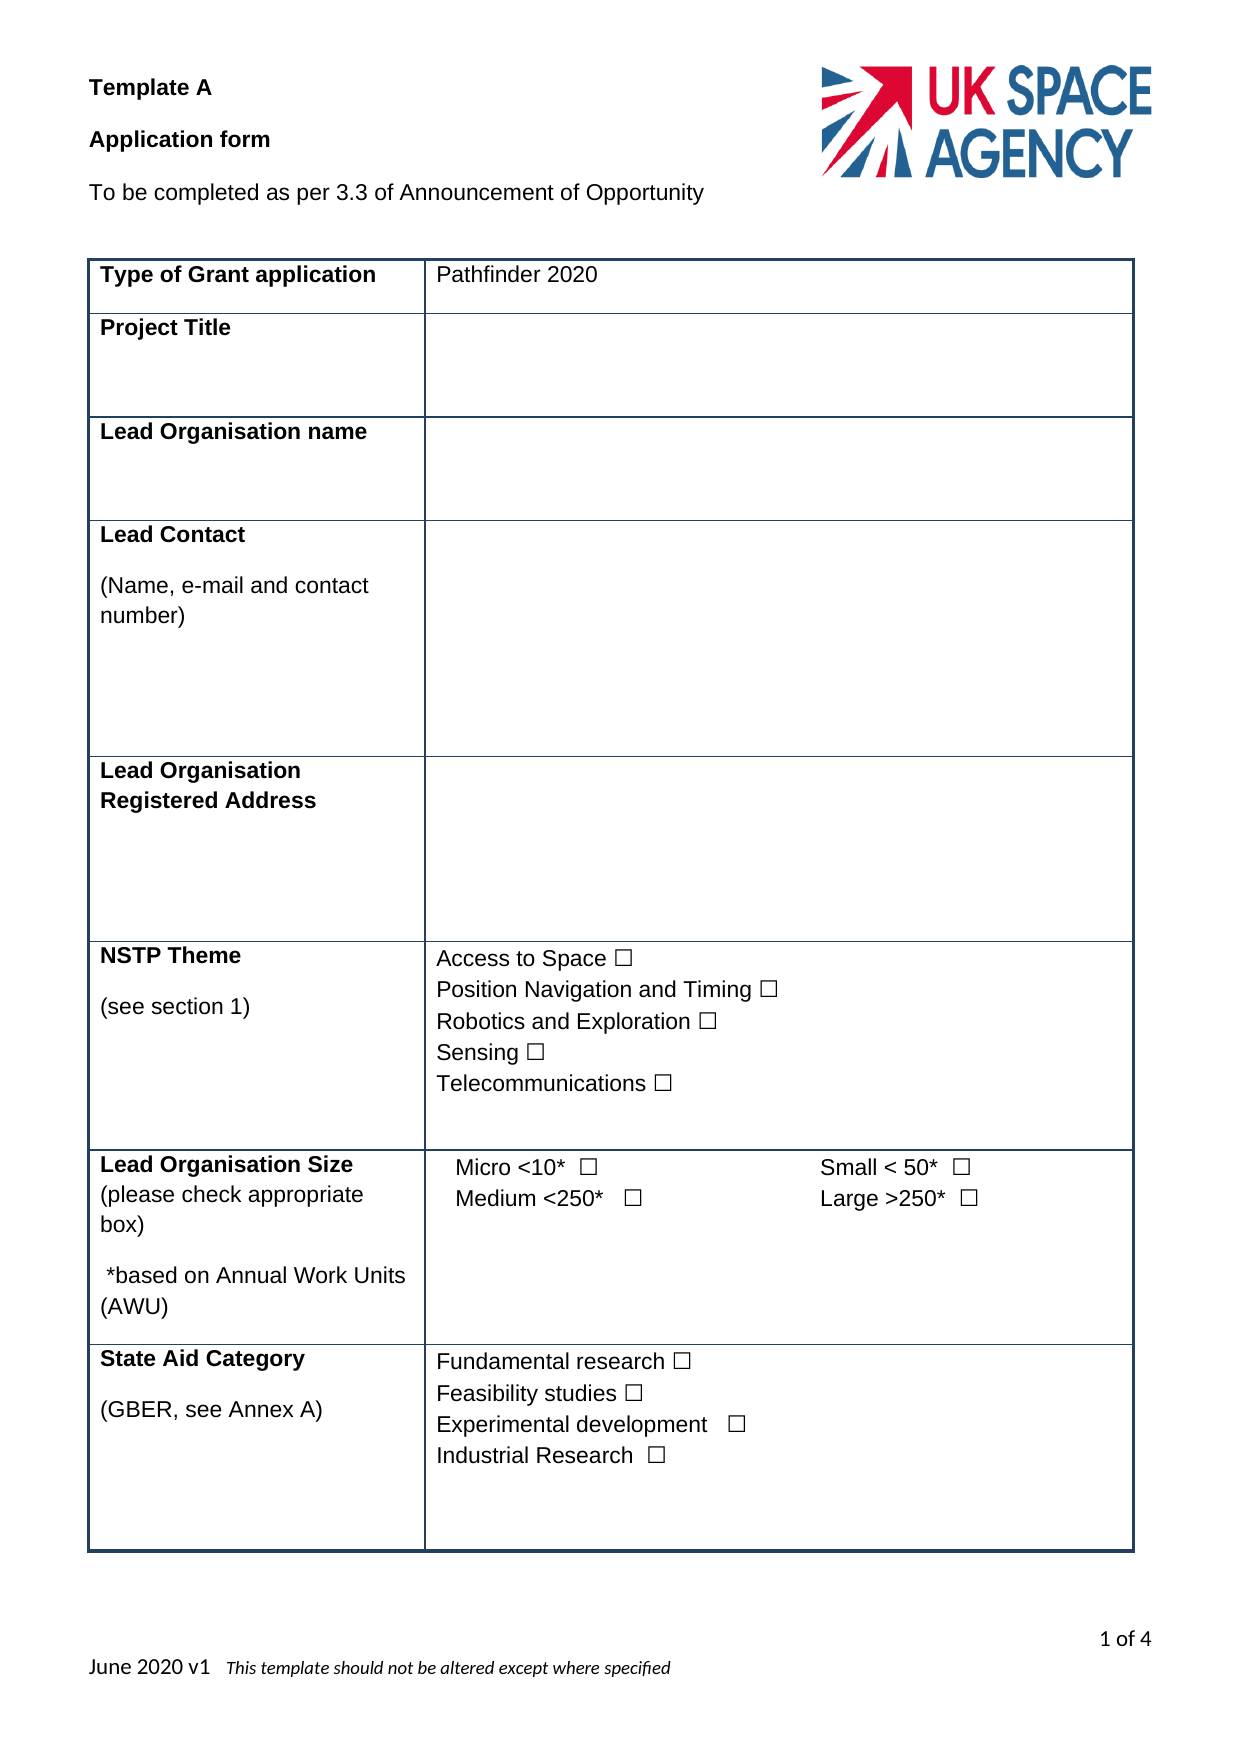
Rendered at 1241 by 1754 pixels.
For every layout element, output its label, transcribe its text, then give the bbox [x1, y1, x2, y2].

table_cell Fundamental research ☐ Feasibility studies ☐ Experimental development ☐ Industrial Research ☐ [426, 1345, 1132, 1549]
table_cell [426, 314, 1132, 416]
table_cell Micro <10* ☐ Small < 50* ☐ Medium <250* ☐ Large >250* ☐ [426, 1151, 1132, 1344]
table_cell Lead Contact (Name, e-mail and contact number) [90, 521, 424, 756]
table_header Pathfinder 2020 [426, 261, 1132, 312]
table_cell State Aid Category (GBER, see Annex A) [90, 1345, 424, 1549]
table_cell Lead Organisation Registered Address [90, 757, 424, 941]
table_cell [426, 521, 1132, 756]
table_cell NSTP Theme (see section 1) [90, 942, 424, 1149]
table_cell Project Title [90, 314, 424, 416]
table_cell Lead Organisation name [90, 418, 424, 520]
table_cell [426, 757, 1132, 941]
table_header Type of Grant application [90, 261, 424, 312]
table_cell Access to Space ☐ Position Navigation and Timing ☐ Robotics and Exploration ☐ Sensing ☐ Telecommunications ☐ [426, 942, 1132, 1149]
table_cell Lead Organisation Size (please check appropriate box) *based on Annual Work Units (AWU) [90, 1151, 424, 1344]
table_cell [426, 418, 1132, 520]
